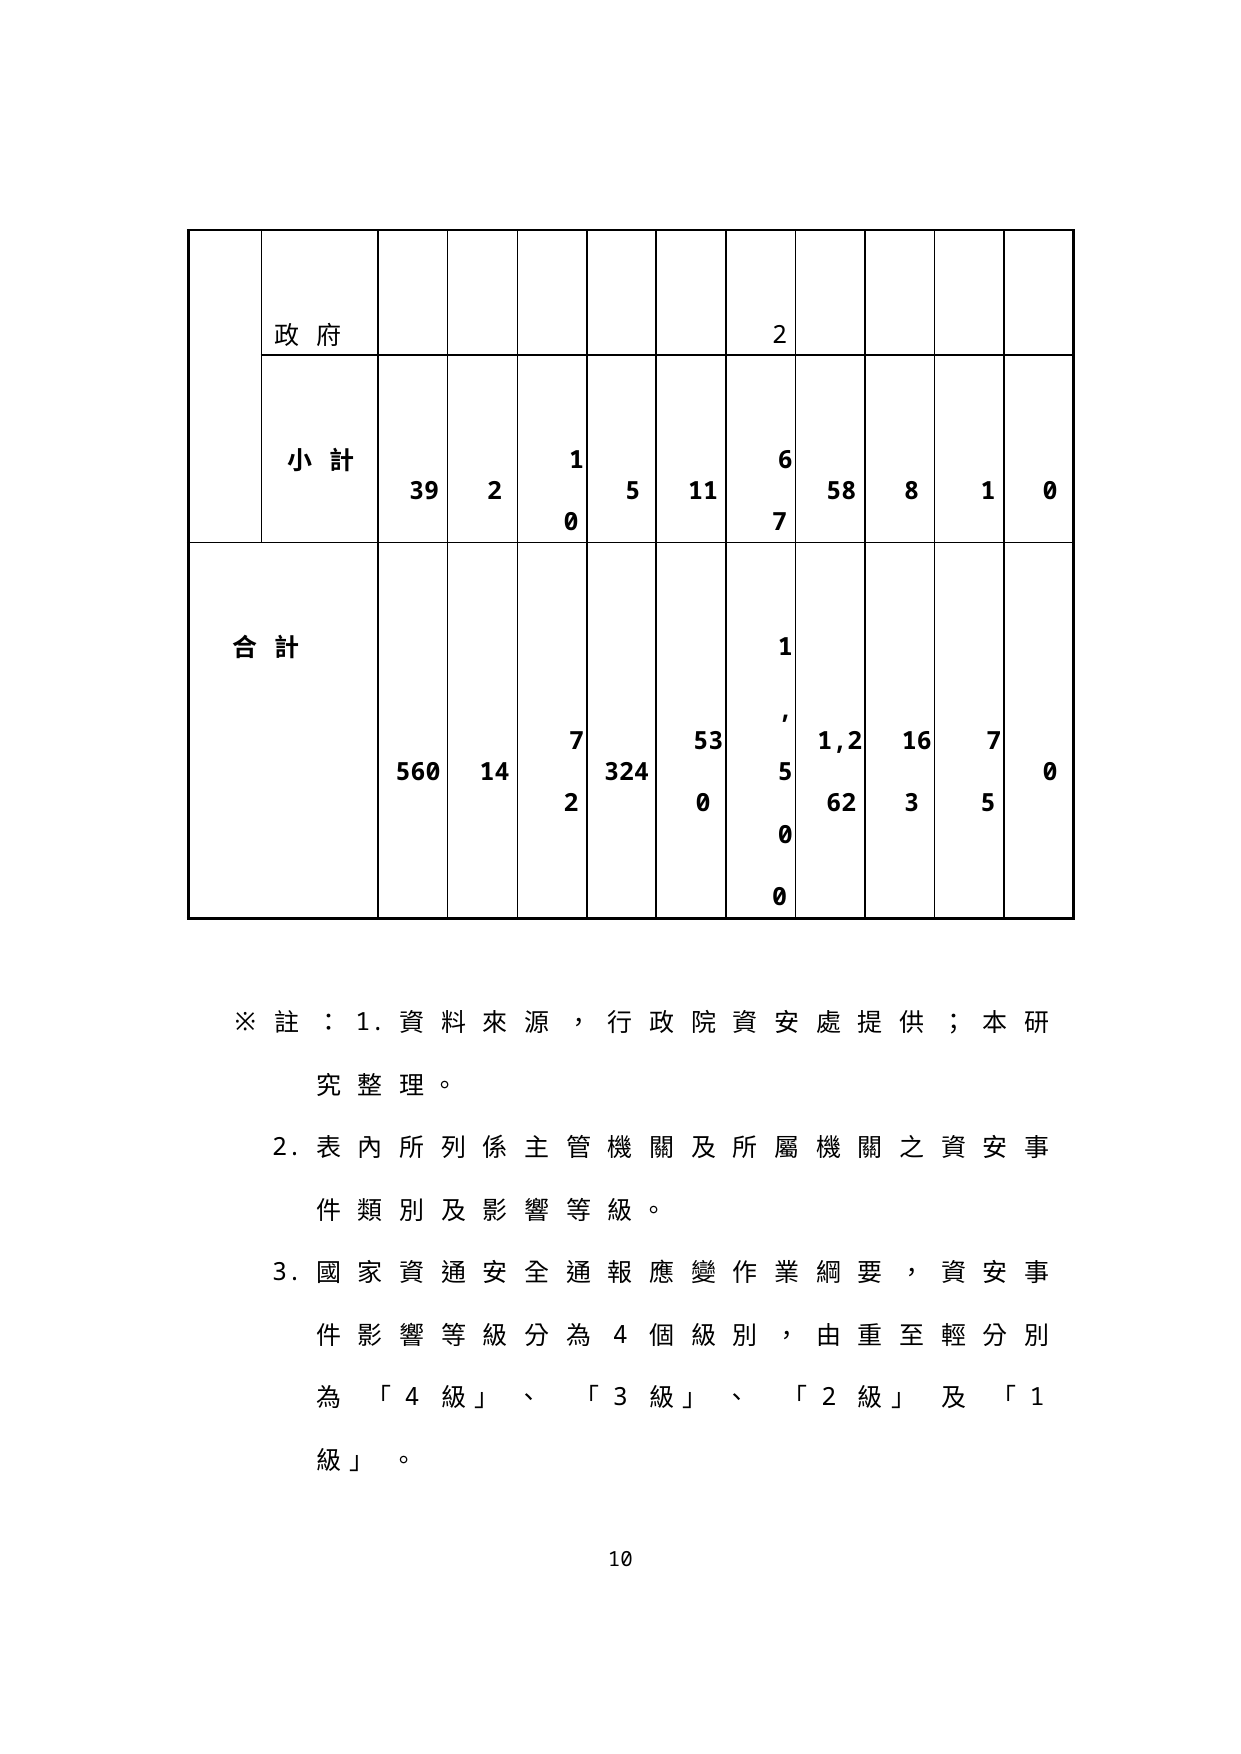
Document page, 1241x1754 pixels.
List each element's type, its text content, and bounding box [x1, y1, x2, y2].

table_cell 11 [657, 356, 725, 542]
text 2.表內所列係主管機關及所屬機關之資安事件類別及影響等級。 [259, 1104, 1060, 1229]
table_cell 2 [727, 231, 795, 354]
table_cell 324 [588, 543, 655, 917]
table_cell 0 [1005, 543, 1072, 917]
table_cell 560 [379, 543, 447, 917]
table_cell [448, 231, 517, 354]
table_cell [518, 231, 586, 354]
table_cell [1005, 231, 1072, 354]
table_cell 2 [448, 356, 517, 542]
table_cell [796, 231, 864, 354]
table_cell 5 [588, 356, 655, 542]
table_cell 72 [518, 543, 586, 917]
table_cell [657, 231, 725, 354]
table_cell 0 [1005, 356, 1072, 542]
table_cell 合計 [190, 543, 377, 917]
table_cell 1,500 [727, 543, 795, 917]
table_cell 75 [935, 543, 1003, 917]
table_cell 58 [796, 356, 864, 542]
table_cell [935, 231, 1003, 354]
table_cell 1,262 [796, 543, 864, 917]
table_cell [190, 231, 261, 542]
table_cell 8 [866, 356, 934, 542]
table_cell 政府 [262, 231, 377, 354]
table_cell 39 [379, 356, 447, 542]
text ※註：1.資料來源，行政院資安處提供；本研究整理。 [185, 979, 1058, 1104]
table_cell 10 [518, 356, 586, 542]
table_cell 14 [448, 543, 517, 917]
table_cell [588, 231, 655, 354]
table_cell 1 [935, 356, 1003, 542]
table_cell 67 [727, 356, 795, 542]
table_cell 163 [866, 543, 934, 917]
table_cell [866, 231, 934, 354]
text 3.國家資通安全通報應變作業綱要，資安事件影響等級分為4個級別，由重至輕分別為「4級」、「3級」、「2級」及「1級」。 [259, 1229, 1060, 1479]
table_cell [379, 231, 447, 354]
table_cell 530 [657, 543, 725, 917]
table_cell 小計 [262, 356, 377, 542]
